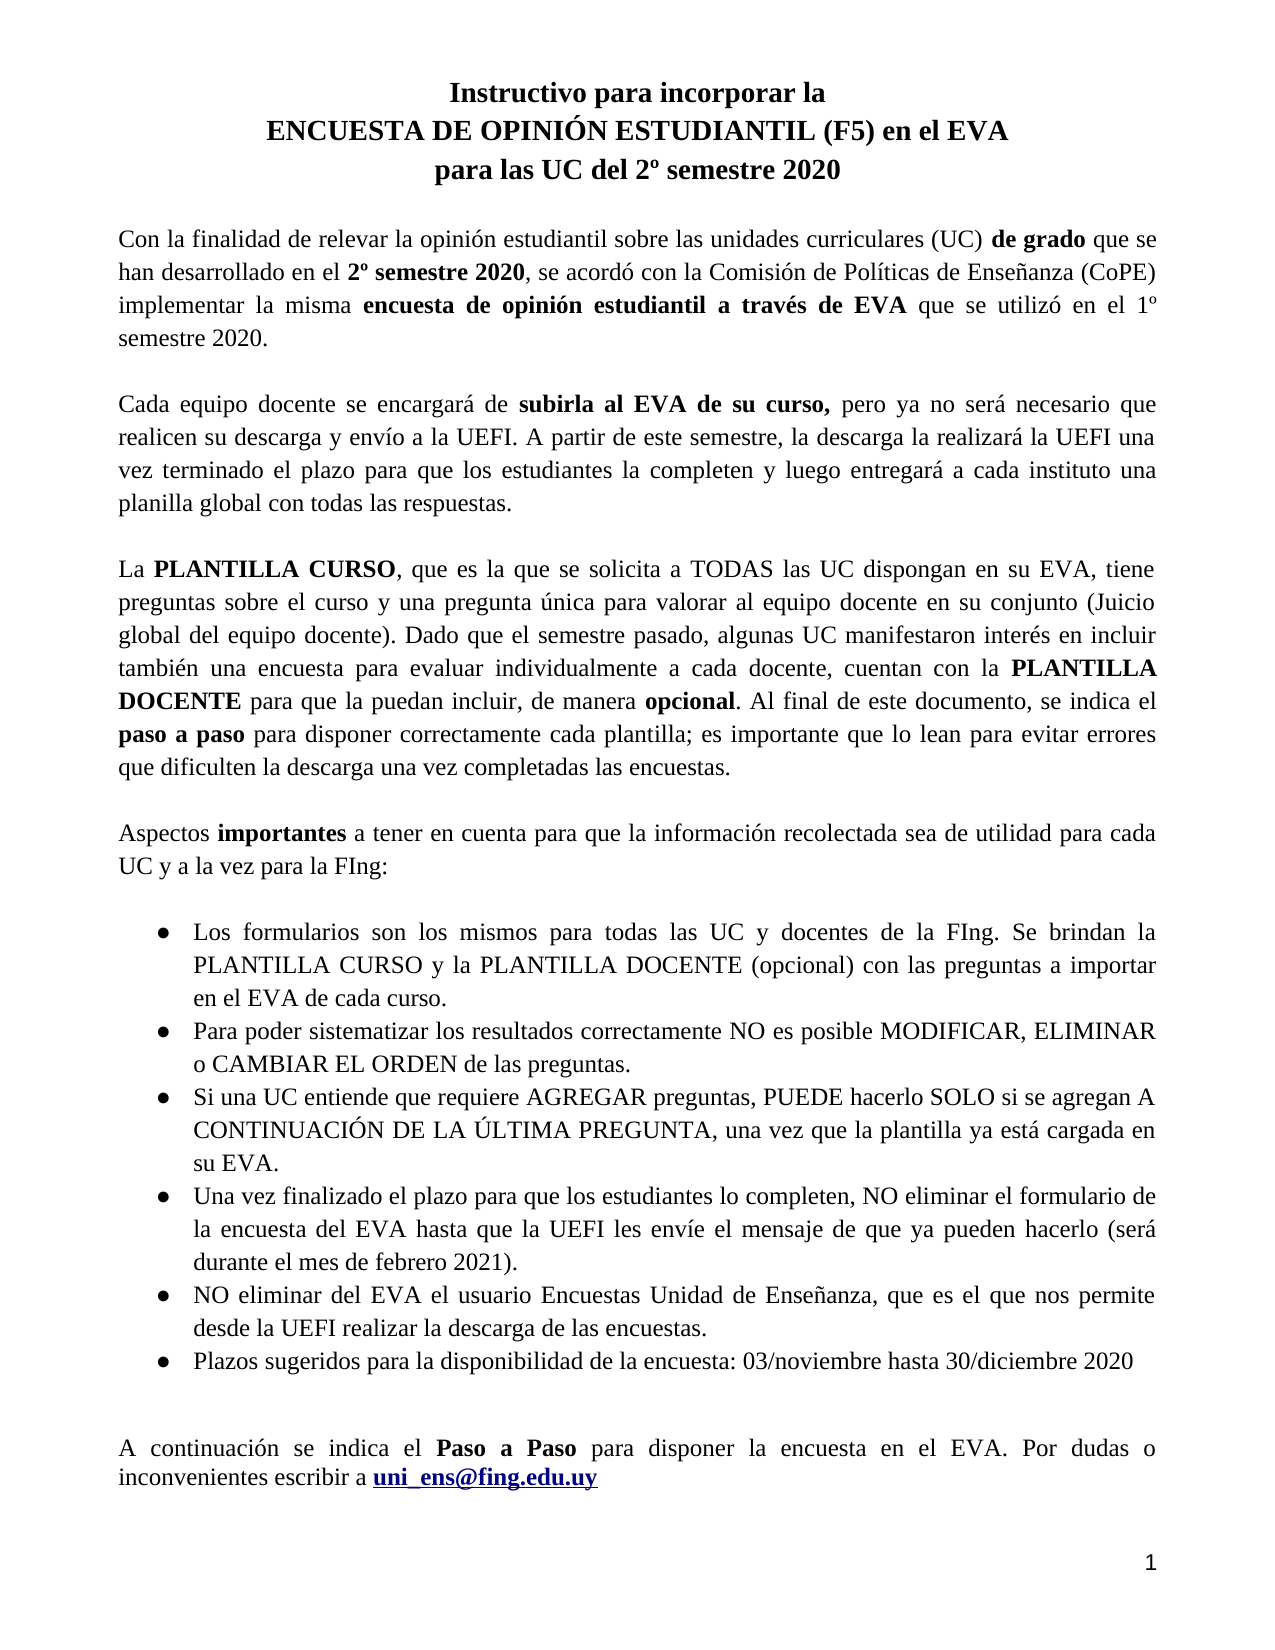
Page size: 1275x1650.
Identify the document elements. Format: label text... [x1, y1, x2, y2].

list NO eliminar del EVA el usuario Encuestas Unidad de Enseñanza, que es el que nos permite desde la UEFI realizar la descarga de las encuestas. [156, 1280, 1157, 1342]
list Los formularios son los mismos para todas las UC y docentes de la FIng. Se brindan la PLANTILLA CURSO y la PLANTILLA DOCENTE (opcional) con las preguntas a importar en el EVA de cada curso. [156, 917, 1157, 1012]
text Con la finalidad de relevar la opinión estudiantil sobre las unidades curriculares (UC) de grado que se han desarrollado en el 2º semestre 2020, se acordó con la Comisión de Políticas de Enseñanza (CoPE) implementar la misma encuesta de opinión estudiantil a través de EVA que se utilizó en el 1º semestre 2020. [118, 224, 1157, 351]
text La PLANTILLA CURSO, que es la que se solicita a TODAS las UC dispongan en su EVA, tiene preguntas sobre el curso y una pregunta única para valorar al equipo docente en su conjunto (Juicio global del equipo docente). Dado que el semestre pasado, algunas UC manifestaron interés en incluir también una encuesta para evaluar individualmente a cada docente, cuentan con la PLANTILLA DOCENTE para que la puedan incluir, de manera opcional. Al final de este documento, se indica el paso a paso para disponer correctamente cada plantilla; es importante que lo lean para evitar errores que dificulten la descarga una vez completadas las encuestas. [118, 554, 1157, 781]
text A continuación se indica el Paso a Paso para disponer la encuesta en el EVA. Por dudas o inconvenientes escribir a uni_ens@fing.edu.uy [118, 1433, 1157, 1491]
text Instructivo para incorporar la [118, 75, 1157, 108]
list Una vez finalizado el plazo para que los estudiantes lo completen, NO eliminar el formulario de la encuesta del EVA hasta que la UEFI les envíe el mensaje de que ya pueden hacerlo (será durante el mes de febrero 2021). [156, 1181, 1157, 1276]
list Si una UC entiende que requiere AGREGAR preguntas, PUEDE hacerlo SOLO si se agregan A CONTINUACIÓN DE LA ÚLTIMA PREGUNTA, una vez que la plantilla ya está cargada en su EVA. [156, 1082, 1157, 1177]
text ENCUESTA DE OPINIÓN ESTUDIANTIL (F5) en el EVA [118, 113, 1157, 147]
list Plazos sugeridos para la disponibilidad de la encuesta: 03/noviembre hasta 30/diciembre 2020 [156, 1346, 1157, 1375]
text para las UC del 2º semestre 2020 [118, 152, 1157, 186]
list Para poder sistematizar los resultados correctamente NO es posible MODIFICAR, ELIMINAR o CAMBIAR EL ORDEN de las preguntas. [156, 1016, 1157, 1078]
text Cada equipo docente se encargará de subirla al EVA de su curso, pero ya no será necesario que realicen su descarga y envío a la UEFI. A partir de este semestre, la descarga la realizará la UEFI una vez terminado el plazo para que los estudiantes la completen y luego entregará a cada instituto una planilla global con todas las respuestas. [118, 389, 1157, 517]
text Aspectos importantes a tener en cuenta para que la información recolectada sea de utilidad para cada UC y a la vez para la FIng: [118, 818, 1157, 880]
